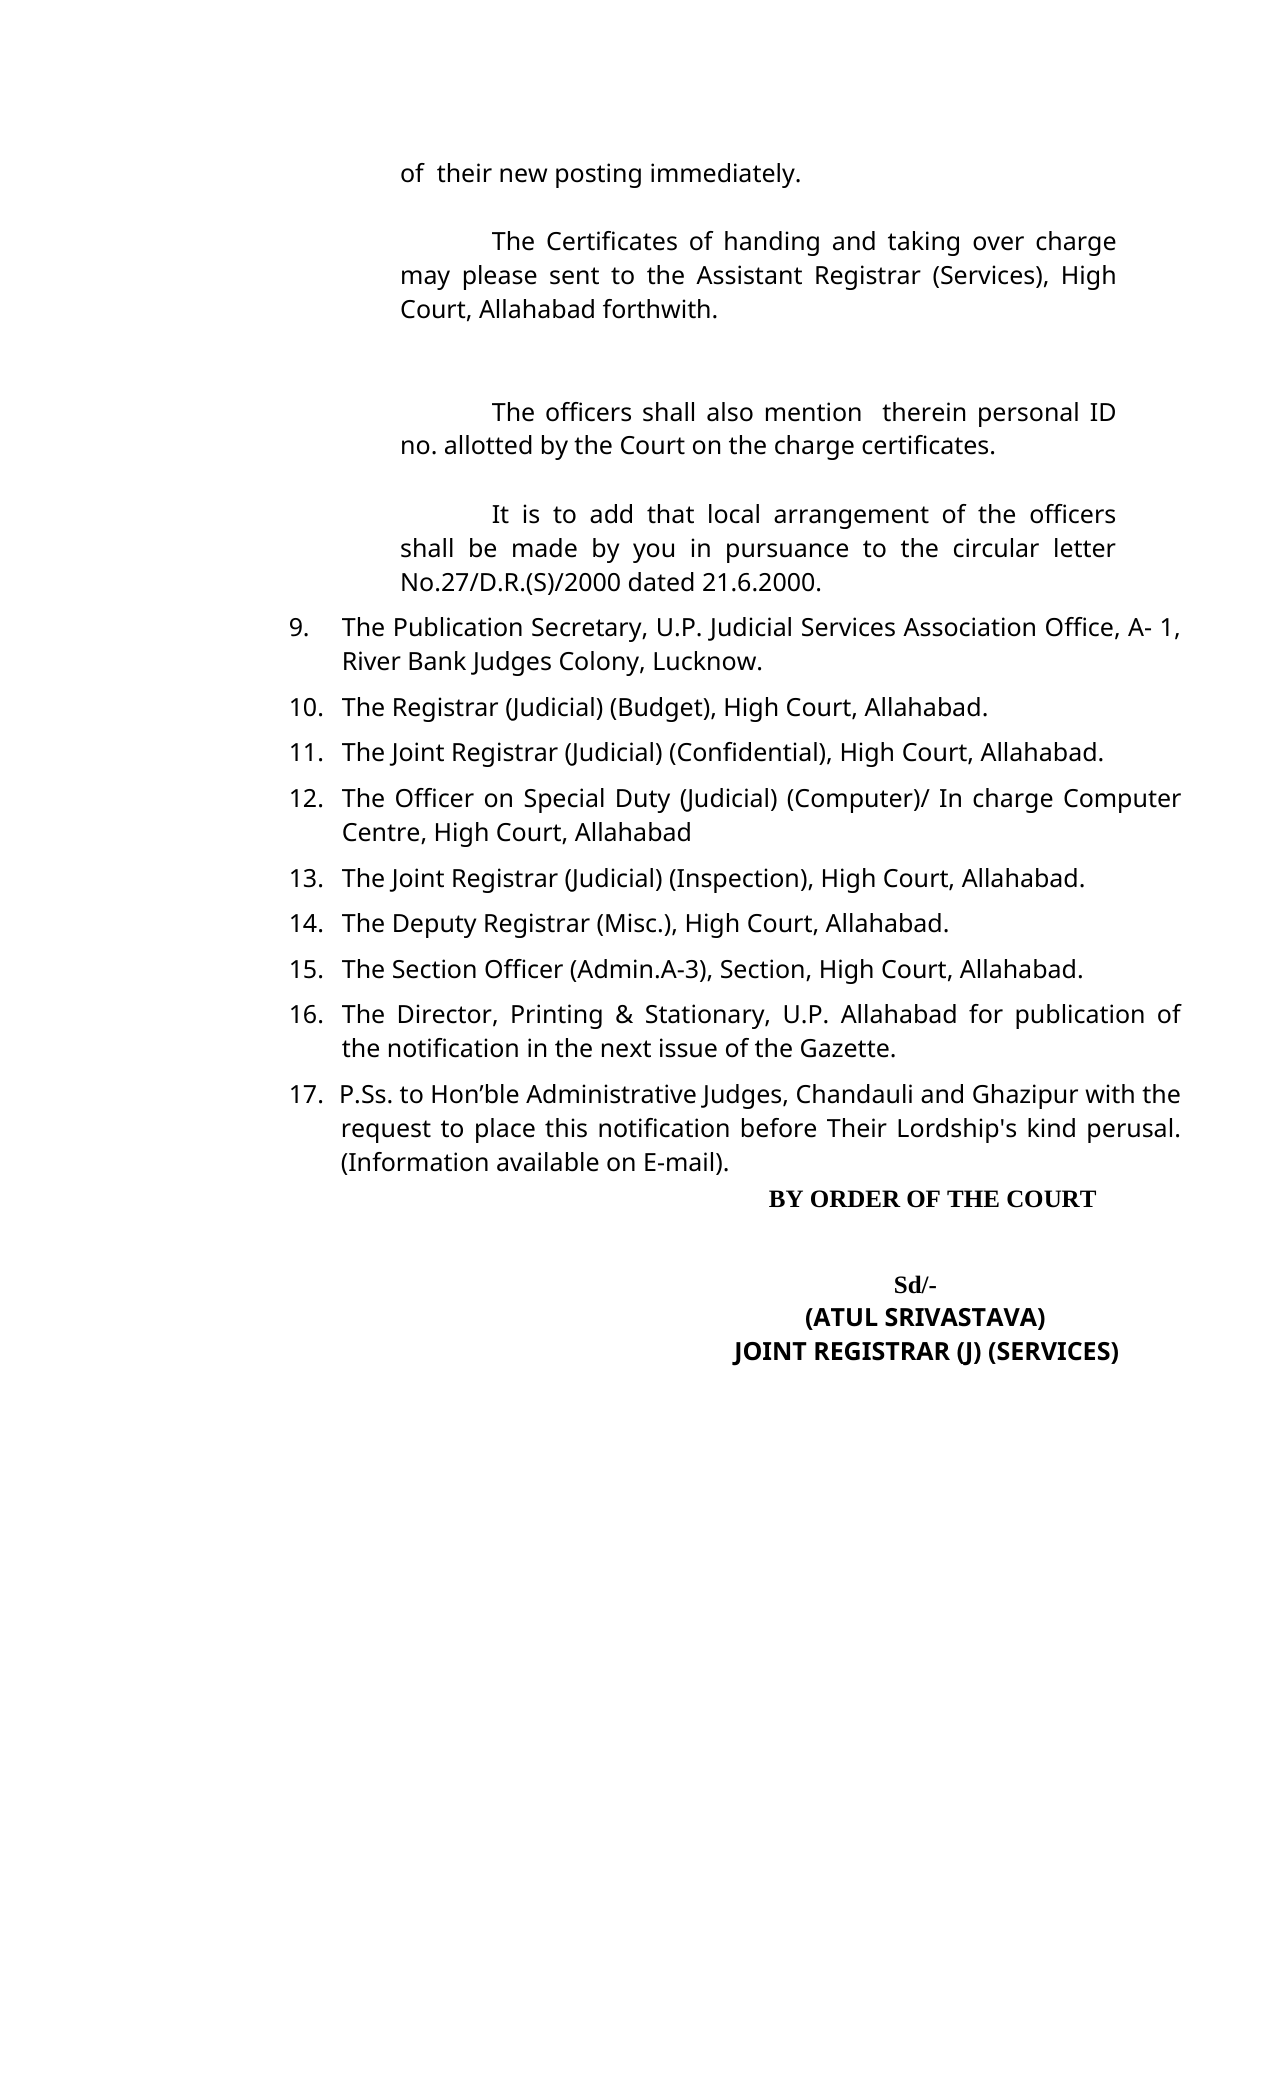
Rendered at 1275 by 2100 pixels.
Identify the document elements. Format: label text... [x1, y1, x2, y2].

table_cell [283, 855, 336, 900]
table_cell [283, 900, 336, 946]
table_cell [283, 150, 336, 604]
table_cell of their new posting immediately. The Certificates of handing and taking over charge may please sent to the Assistant Registrar (Services), High Court, Allahabad forthwith. The officers shall also mention therein personal ID no. allotted by the Court on the charge certificates. It is to add that local arrangement of the officers shall be made by you in pursuance to the circular letter No.27/D.R.(S)/2000 dated 21.6.2000. [336, 150, 1188, 604]
table_cell The Deputy Registrar (Misc.), High Court, Allahabad. [336, 900, 1188, 946]
table_cell [283, 684, 336, 729]
text BY ORDER OF THE COURT [212, 1184, 1181, 1213]
table_cell [283, 604, 336, 684]
table_cell The Joint Registrar (Judicial) (Confidential), High Court, Allahabad. [336, 729, 1188, 775]
table_cell The Joint Registrar (Judicial) (Inspection), High Court, Allahabad. [336, 855, 1188, 900]
table_cell The Section Officer (Admin.A-3), Section, High Court, Allahabad. [336, 946, 1188, 991]
table_cell [283, 1071, 336, 1184]
table_cell [283, 775, 336, 854]
text Sd/- (ATUL SRIVASTAVA) [212, 1271, 1181, 1333]
text JOINT REGISTRAR (J) (SERVICES) [212, 1333, 1181, 1367]
table_cell The Registrar (Judicial) (Budget), High Court, Allahabad. [336, 684, 1188, 729]
table_cell The Officer on Special Duty (Judicial) (Computer)/ In charge Computer Centre, High Court, Allahabad [336, 775, 1188, 854]
table_cell [283, 991, 336, 1071]
table_cell [283, 946, 336, 991]
table_cell P.Ss. to Hon’ble Administrative Judges, Chandauli and Ghazipur with the request to place this notification before Their Lordship's kind perusal. (Information available on E-mail). [336, 1071, 1188, 1184]
table_cell The Publication Secretary, U.P. Judicial Services Association Office, A- 1, River Bank Judges Colony, Lucknow. [336, 604, 1188, 684]
table_cell [283, 729, 336, 775]
table_cell The Director, Printing & Stationary, U.P. Allahabad for publication of the notification in the next issue of the Gazette. [336, 991, 1188, 1071]
